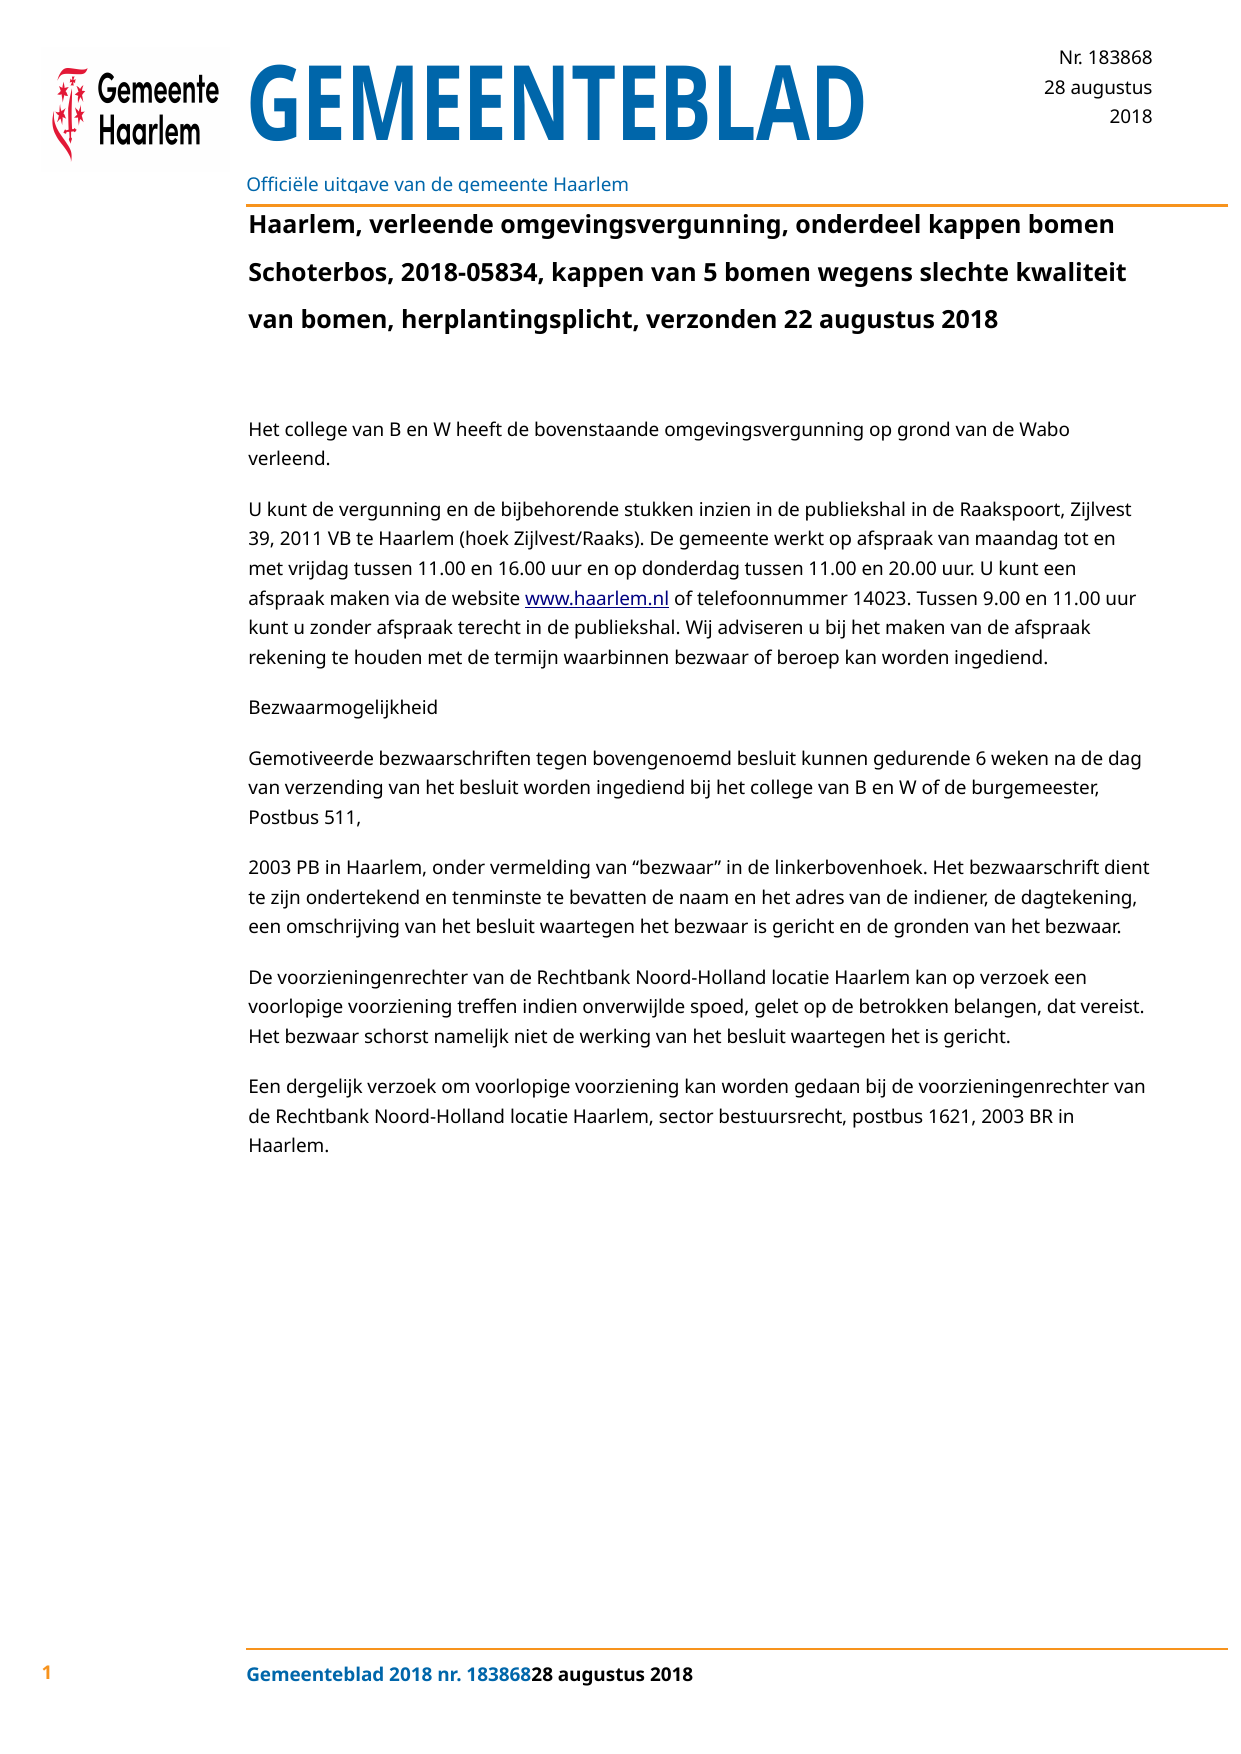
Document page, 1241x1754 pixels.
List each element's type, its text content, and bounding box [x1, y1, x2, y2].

text U kunt de vergunning en de bijbehorende stukken inzien in de publiekshal in de Raakspoort, Zijlvest 39, 2011 VB te Haarlem (hoek Zijlvest/Raaks). De gemeente werkt op afspraak van maandag tot en met vrijdag tussen 11.00 en 16.00 uur en op donderdag tussen 11.00 en 20.00 uur. U kunt een afspraak maken via de website www.haarlem.nl of telefoonnummer 14023. Tussen 9.00 en 11.00 uur kunt u zonder afspraak terecht in de publiekshal. Wij adviseren u bij het maken van de afspraak rekening te houden met de termijn waarbinnen bezwaar of beroep kan worden ingediend. [248, 496, 1152, 669]
text Haarlem, verleende omgevingsvergunning, onderdeel kappen bomen Schoterbos, 2018-05834, kappen van 5 bomen wegens slechte kwaliteit van bomen, herplantingsplicht, verzonden 22 augustus 2018 [248, 207, 1152, 336]
text Bezwaarmogelijkheid [248, 694, 1152, 720]
text Gemotiveerde bezwaarschriften tegen bovengenoemd besluit kunnen gedurende 6 weken na de dag van verzending van het besluit worden ingediend bij het college van B en W of de burgemeester, Postbus 511, [248, 745, 1152, 829]
picture [41, 47, 231, 172]
text De voorzieningenrechter van de Rechtbank Noord-Holland locatie Haarlem kan op verzoek een voorlopige voorziening treffen indien onverwijlde spoed, gelet op de betrokken belangen, dat vereist. Het bezwaar schorst namelijk niet de werking van het besluit waartegen het is gericht. [248, 964, 1152, 1049]
text 2003 PB in Haarlem, onder vermelding van “bezwaar” in de linkerbovenhoek. Het bezwaarschrift dient te zijn ondertekend en tenminste te bevatten de naam en het adres van de indiener, de dagtekening, een omschrijving van het besluit waartegen het bezwaar is gericht en de gronden van het bezwaar. [248, 854, 1152, 939]
text Een dergelijk verzoek om voorlopige voorziening kan worden gedaan bij de voorzieningenrechter van de Rechtbank Noord-Holland locatie Haarlem, sector bestuursrecht, postbus 1621, 2003 BR in Haarlem. [248, 1073, 1152, 1158]
text Het college van B en W heeft de bovenstaande omgevingsvergunning op grond van de Wabo verleend. [248, 416, 1152, 471]
